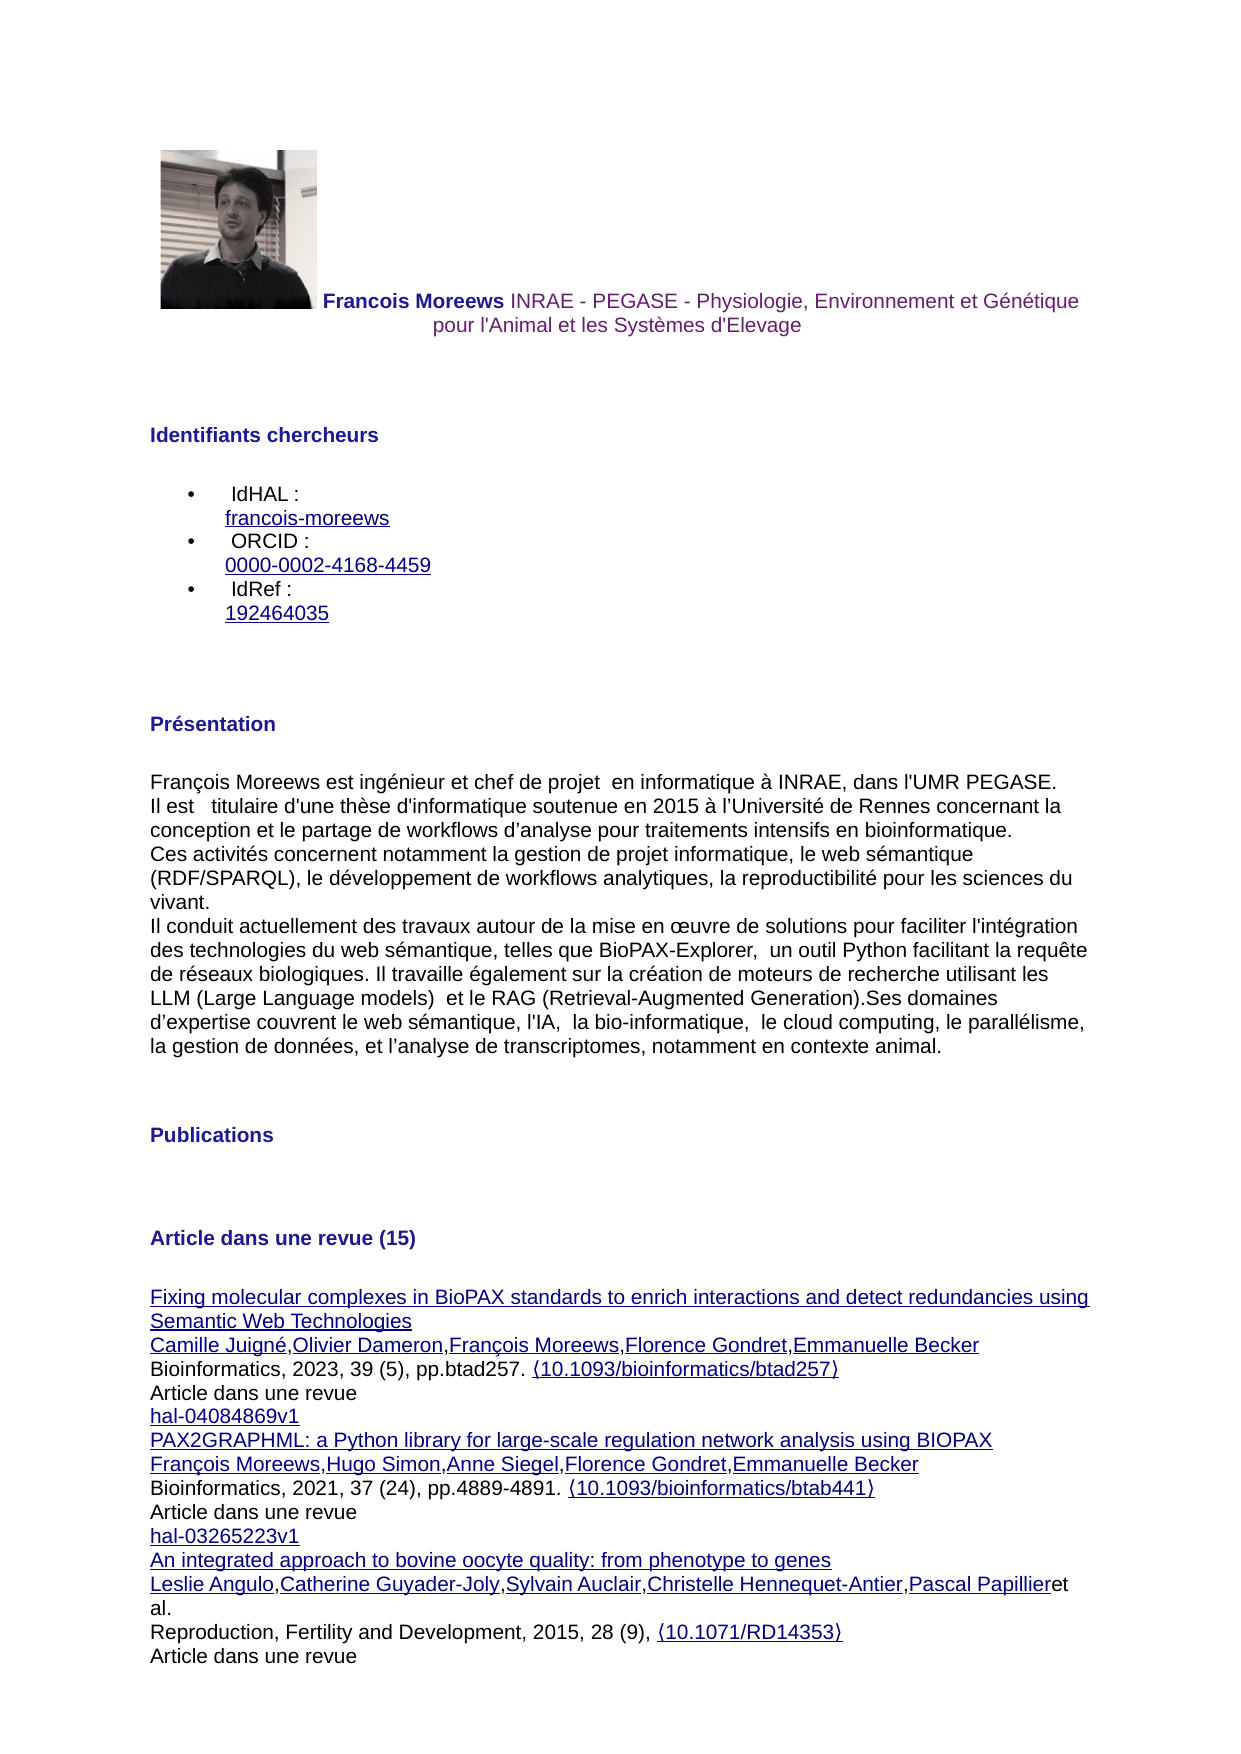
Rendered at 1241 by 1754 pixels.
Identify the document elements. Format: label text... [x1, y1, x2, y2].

subtitle Francois Moreews INRAE - PEGASE - Physiologie, Environnement et Génétique pour l'Animal et les Systèmes d'Elevage [150, 150, 1090, 337]
list IdRef : [187, 577, 1090, 601]
table_header Fixing molecular complexes in BioPAX standards to enrich interactions and detect redundancies using [150, 1285, 1090, 1306]
list 0000-0002-4168-4459 [187, 553, 1090, 577]
list ORCID : [187, 529, 1090, 553]
table_cell An integrated approach to bovine oocyte quality: from phenotype to genes Leslie Angulo,Catherine Guyader-Joly,Sylvain Auclair,Christelle Hennequet-Antier,Pascal Papillieret al. Reproduction, Fertility and Development, 2015, 28 (9), ⟨10.1071/RD14353⟩ Article dans une revue [150, 1548, 1090, 1668]
list 192464035 [187, 601, 1090, 625]
subtitle Présentation [150, 712, 1090, 736]
list IdHAL : [187, 481, 1090, 505]
text Il est titulaire d'une thèse d'informatique soutenue en 2015 à l’Université de Rennes concernant la conception et le partage de workflows d’analyse pour traitements intensifs en bioinformatique. [150, 794, 1090, 842]
table_header Semantic Web Technologies Camille Juigné,Olivier Dameron,François Moreews,Florence Gondret,Emmanuelle Becker Bioinformatics, 2023, 39 (5), pp.btad257. ⟨10.1093/bioinformatics/btad257⟩ Article dans une revue hal-04084869v1 [150, 1307, 1090, 1428]
picture [160, 150, 317, 309]
list francois-moreews [187, 505, 1090, 529]
subtitle Publications [150, 1123, 1090, 1147]
subtitle Identifiants chercheurs [150, 423, 1090, 447]
text Ces activités concernent notamment la gestion de projet informatique, le web sémantique (RDF/SPARQL), le développement de workflows analytiques, la reproductibilité pour les sciences du vivant. [150, 842, 1090, 914]
text Il conduit actuellement des travaux autour de la mise en œuvre de solutions pour faciliter l'intégration des technologies du web sémantique, telles que BioPAX-Explorer, un outil Python facilitant la requête de réseaux biologiques. Il travaille également sur la création de moteurs de recherche utilisant les LLM (Large Language models) et le RAG (Retrieval-Augmented Generation).Ses domaines d’expertise couvrent le web sémantique, l'IA, la bio-informatique, le cloud computing, le parallélisme, la gestion de données, et l’analyse de transcriptomes, notamment en contexte animal. [150, 914, 1090, 1057]
table_cell PAX2GRAPHML: a Python library for large-scale regulation network analysis using BIOPAX François Moreews,Hugo Simon,Anne Siegel,Florence Gondret,Emmanuelle Becker Bioinformatics, 2021, 37 (24), pp.4889-4891. ⟨10.1093/bioinformatics/btab441⟩ Article dans une revue hal-03265223v1 [150, 1428, 1090, 1548]
text François Moreews est ingénieur et chef de projet en informatique à INRAE, dans l'UMR PEGASE. [150, 770, 1090, 794]
subtitle Article dans une revue (15) [150, 1226, 1090, 1250]
